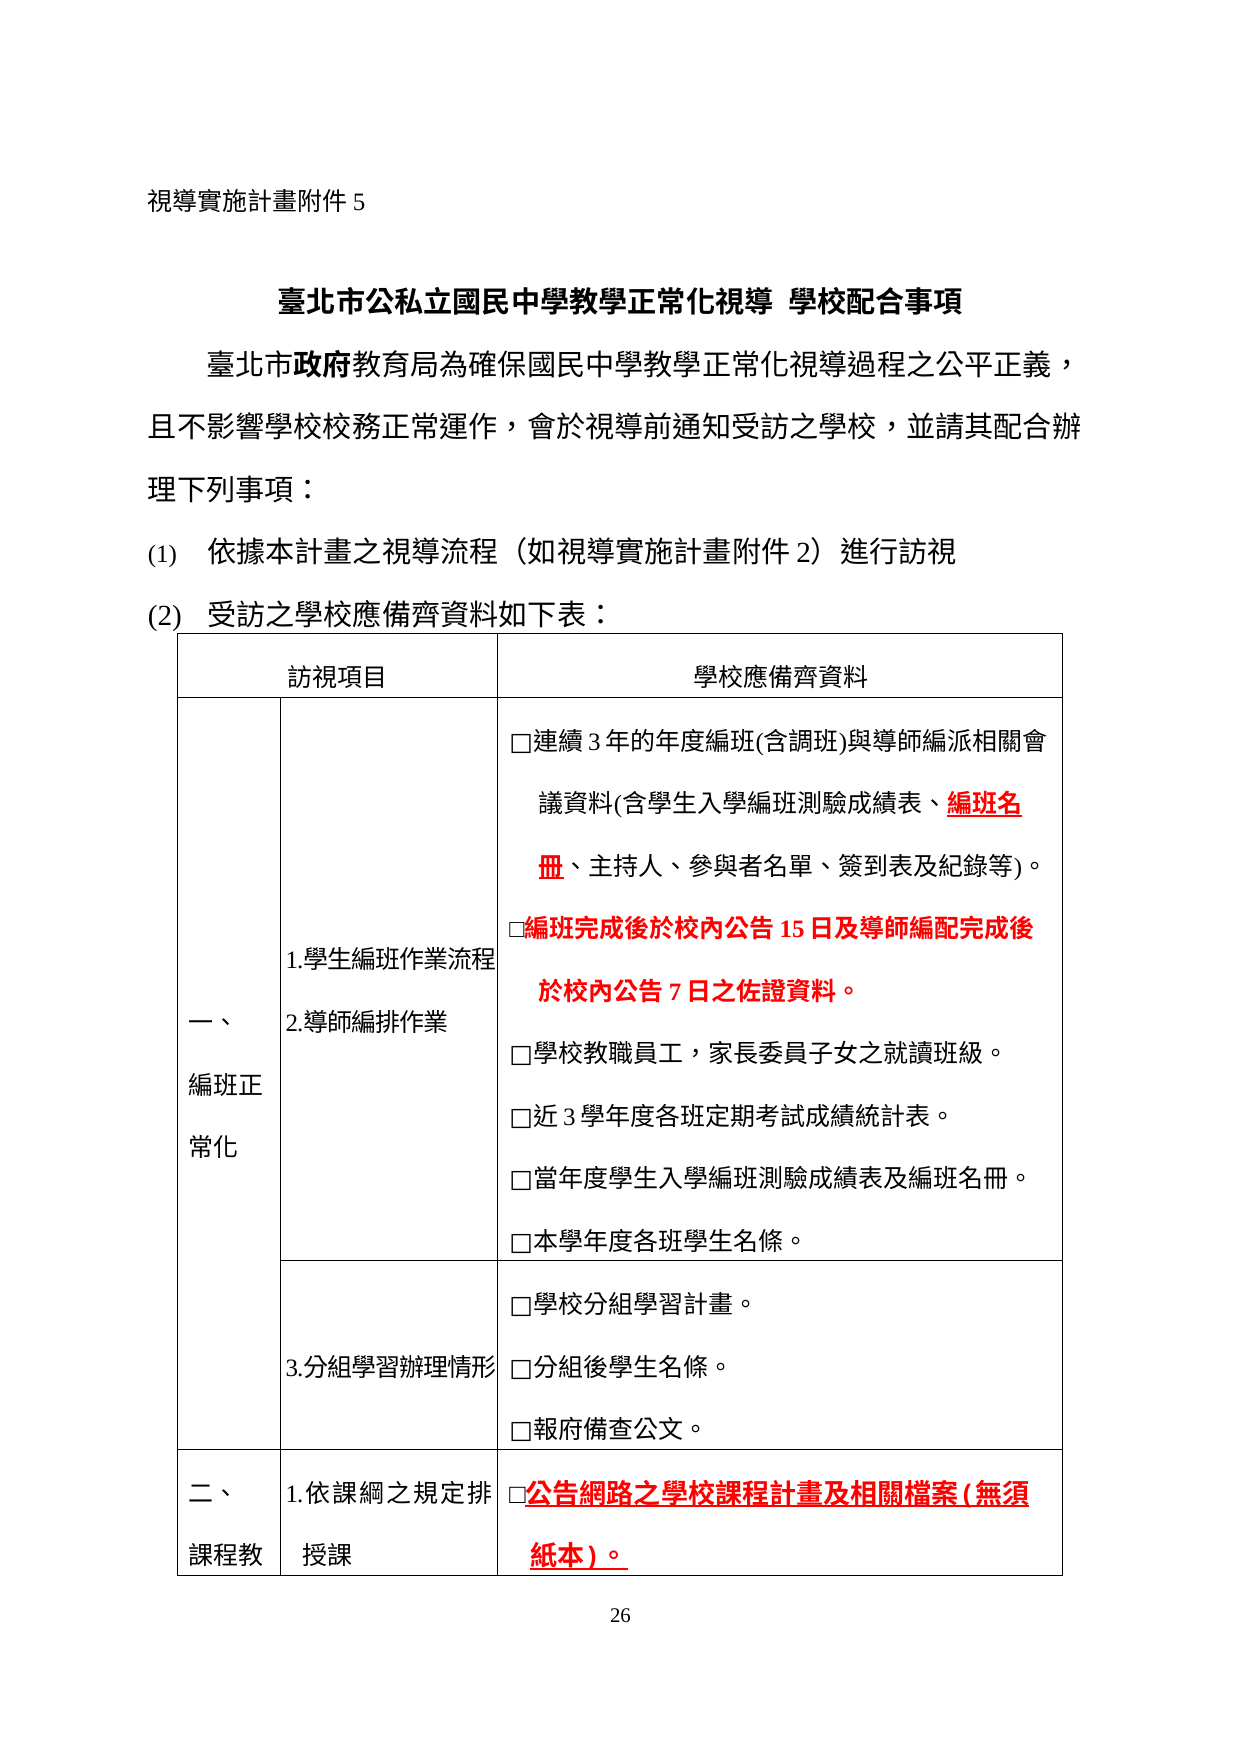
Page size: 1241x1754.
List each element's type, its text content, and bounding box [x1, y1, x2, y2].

table_cell □連續3年的年度編班(含調班)與導師編派相關會議資料(含學生入學編班測驗成績表、編班名冊、主持人、參與者名單、簽到表及紀錄等)。 □編班完成後於校內公告15日及導師編配完成後於校內公告7日之佐證資料。 □學校教職員工，家長委員子女之就讀班級。 □近3學年度各班定期考試成績統計表。 □當年度學生入學編班測驗成績表及編班名冊。 □本學年度各班學生名條。 [498, 698, 1062, 1260]
table_header 訪視項目 [178, 634, 497, 697]
text 臺北市公私立國民中學教學正常化視導 學校配合事項 [148, 258, 1092, 321]
table_cell 3.分組學習辦理情形 [281, 1261, 497, 1449]
table_cell 一、 編班正常化 [178, 698, 280, 1449]
table_cell 二、 課程教 [178, 1450, 280, 1575]
table_cell 1.依課綱之規定排授課 [281, 1450, 497, 1575]
table_cell □公告網路之學校課程計畫及相關檔案(無須紙本)。 [498, 1450, 1062, 1575]
list 受訪之學校應備齊資料如下表： [148, 571, 1092, 633]
table_header 學校應備齊資料 [498, 634, 1062, 697]
table_cell 1.學生編班作業流程 2.導師編排作業 [281, 698, 497, 1260]
table_cell □學校分組學習計畫。 □分組後學生名條。 □報府備查公文。 [498, 1261, 1062, 1449]
text 臺北市政府教育局為確保國民中學教學正常化視導過程之公平正義，且不影響學校校務正常運作，會於視導前通知受訪之學校，並請其配合辦理下列事項： [148, 321, 1092, 508]
text 視導實施計畫附件5 [148, 158, 1092, 221]
list 依據本計畫之視導流程（如視導實施計畫附件2）進行訪視 [148, 508, 1092, 571]
